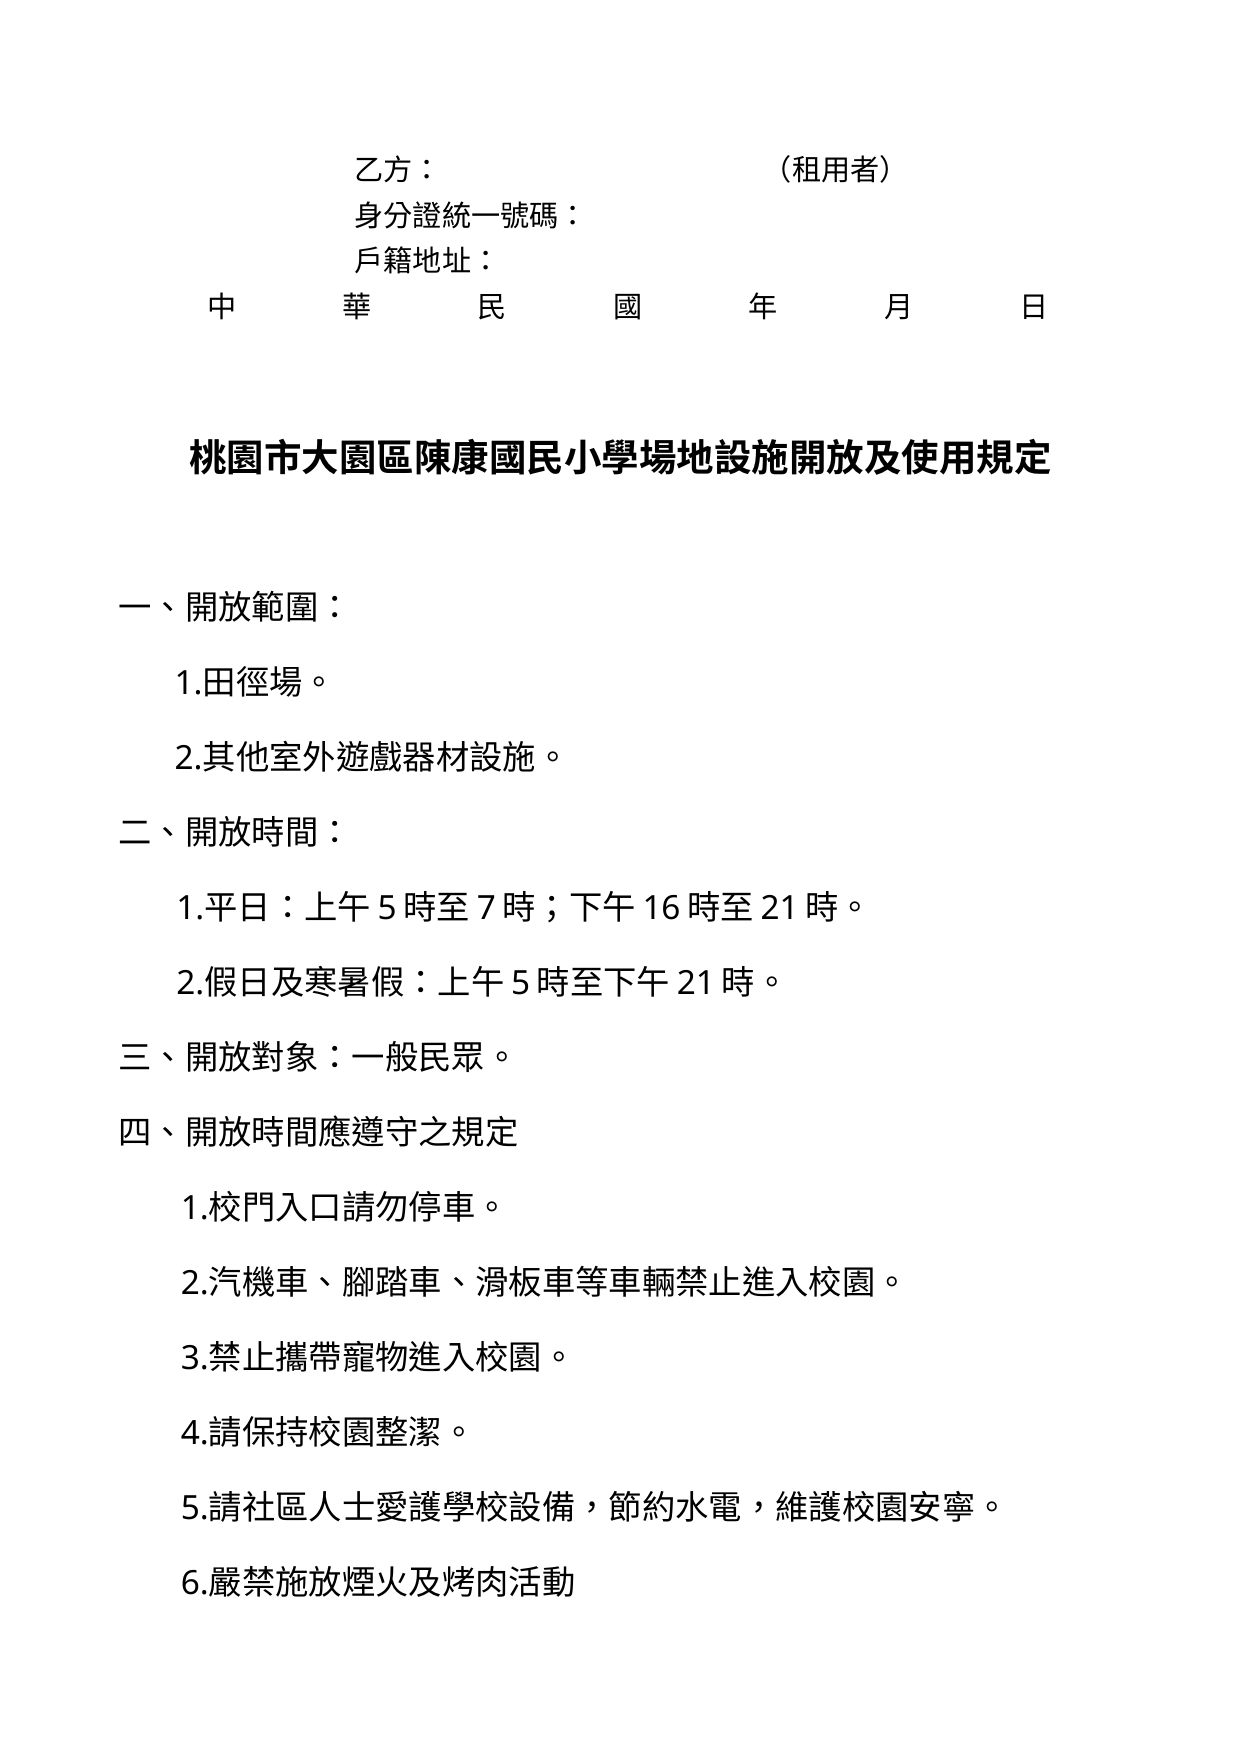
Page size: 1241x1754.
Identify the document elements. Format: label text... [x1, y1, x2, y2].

text 2.假日及寒暑假：上午5時至下午21時。 [176, 943, 1122, 1018]
text 二、開放時間： [118, 793, 1122, 868]
text 中華民國年月日 [207, 280, 1048, 326]
text 1.平日：上午5時至7時；下午16時至21時。 [176, 868, 1122, 943]
text 1.校門入口請勿停車。 [172, 1168, 1122, 1243]
text 4.請保持校園整潔。 [172, 1393, 1122, 1468]
text 三、開放對象：一般民眾。 [118, 1018, 1122, 1093]
text 身分證統一號碼： [118, 188, 1152, 234]
text 一、開放範圍： [118, 568, 1122, 643]
text 1.田徑場。 [174, 643, 1122, 718]
text 2.汽機車、腳踏車、滑板車等車輛禁止進入校園。 [172, 1243, 1122, 1318]
text 2.其他室外遊戲器材設施。 [174, 718, 1122, 793]
text 戶籍地址： [118, 234, 1152, 280]
text 四、開放時間應遵守之規定 [118, 1093, 1122, 1168]
text 3.禁止攜帶寵物進入校園。 [172, 1318, 1122, 1393]
text 桃園市大園區陳康國民小學場地設施開放及使用規定 [118, 418, 1122, 493]
text 5.請社區人士愛護學校設備，節約水電，維護校園安寧。 [172, 1468, 1122, 1543]
text 6.嚴禁施放煙火及烤肉活動 [172, 1543, 1122, 1618]
text 乙方： （租用者） [118, 143, 1152, 188]
